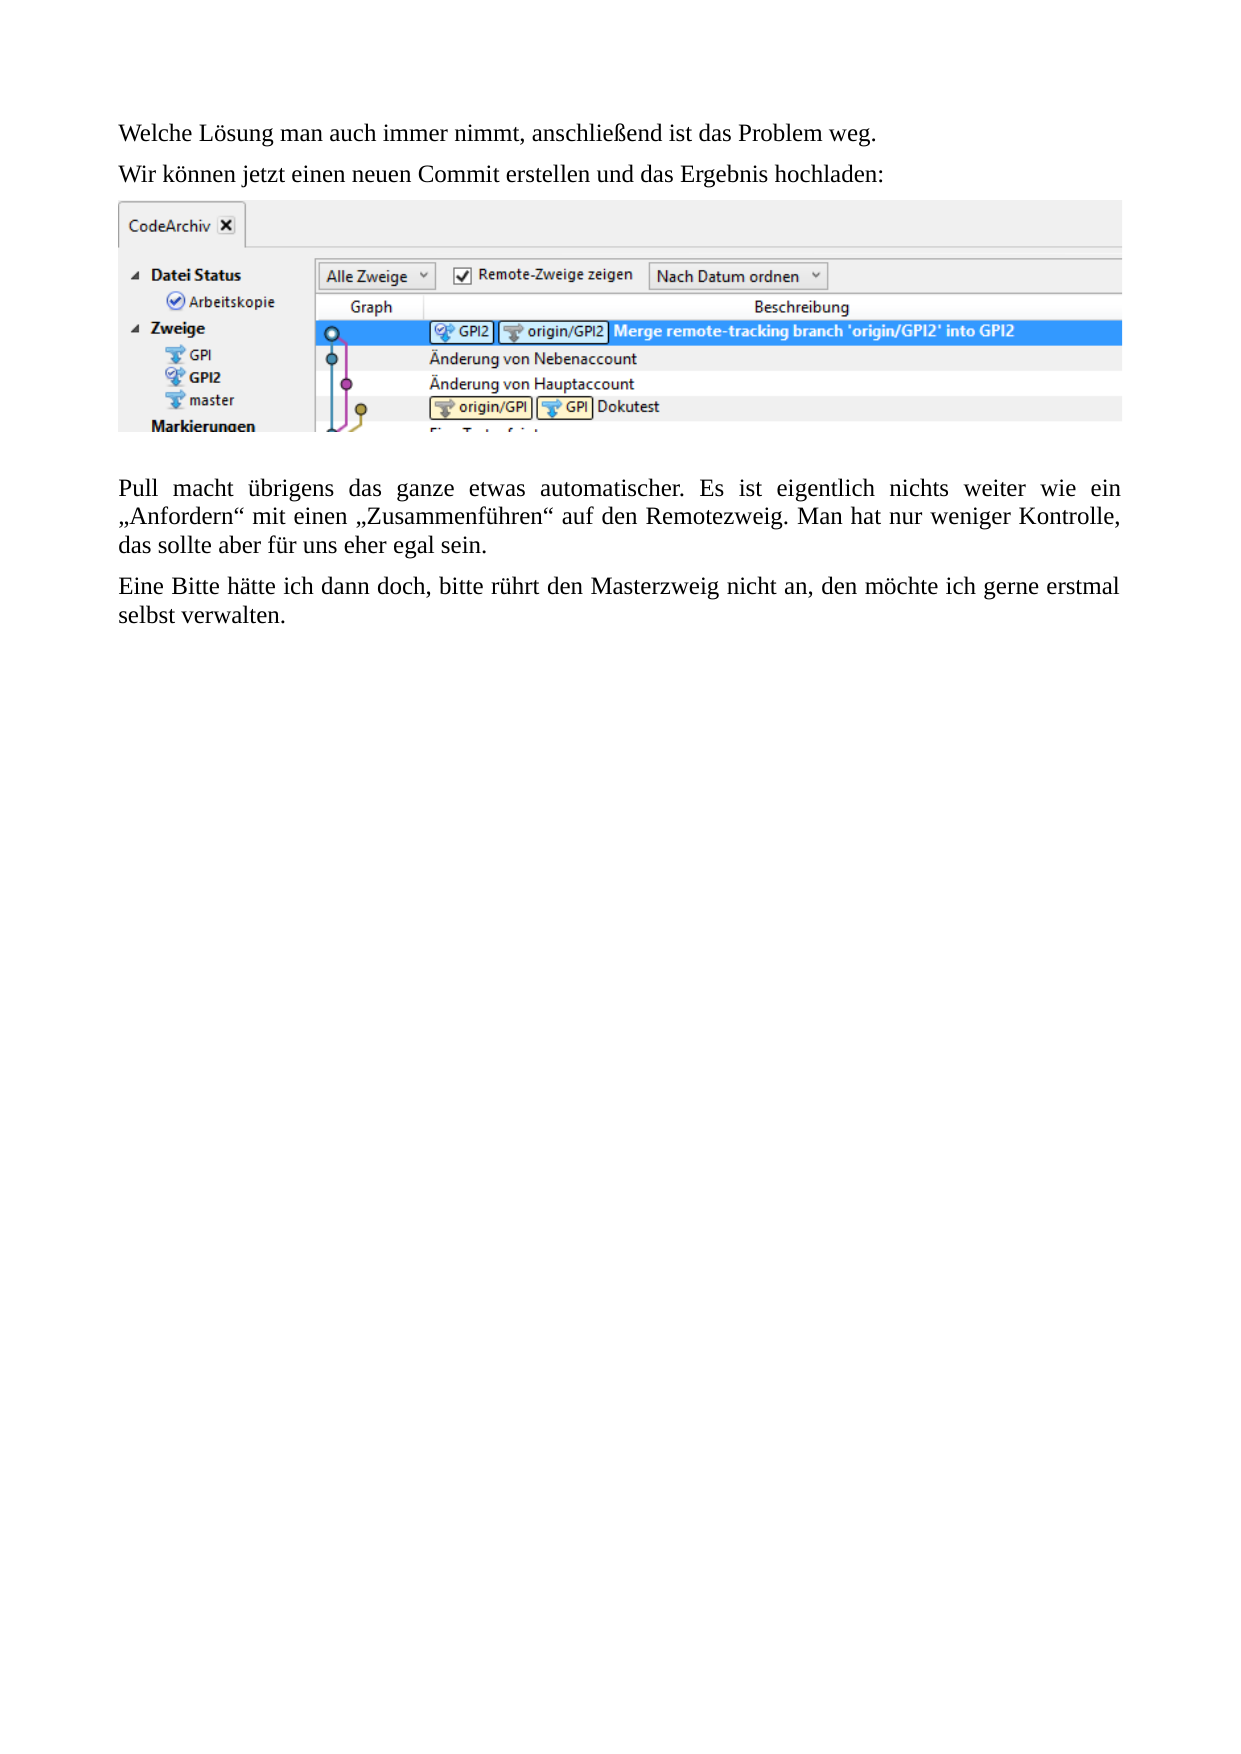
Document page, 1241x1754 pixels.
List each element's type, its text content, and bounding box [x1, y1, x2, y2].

text Eine Bitte hätte ich dann doch, bitte rührt den Masterzweig nicht an, den möchte ich gerne erstmal selbst verwalten. [118, 571, 1122, 629]
text Welche Lösung man auch immer nimmt, anschließend ist das Problem weg. [118, 118, 1122, 147]
picture [118, 200, 1123, 432]
text Wir können jetzt einen neuen Commit erstellen und das Ergebnis hochladen: [118, 159, 1122, 188]
text Pull macht übrigens das ganze etwas automatischer. Es ist eigentlich nichts weiter wie ein „Anfordern“ mit einen „Zusammenführen“ auf den Remotezweig. Man hat nur weniger Kontrolle, das sollte aber für uns eher egal sein. [118, 473, 1122, 559]
